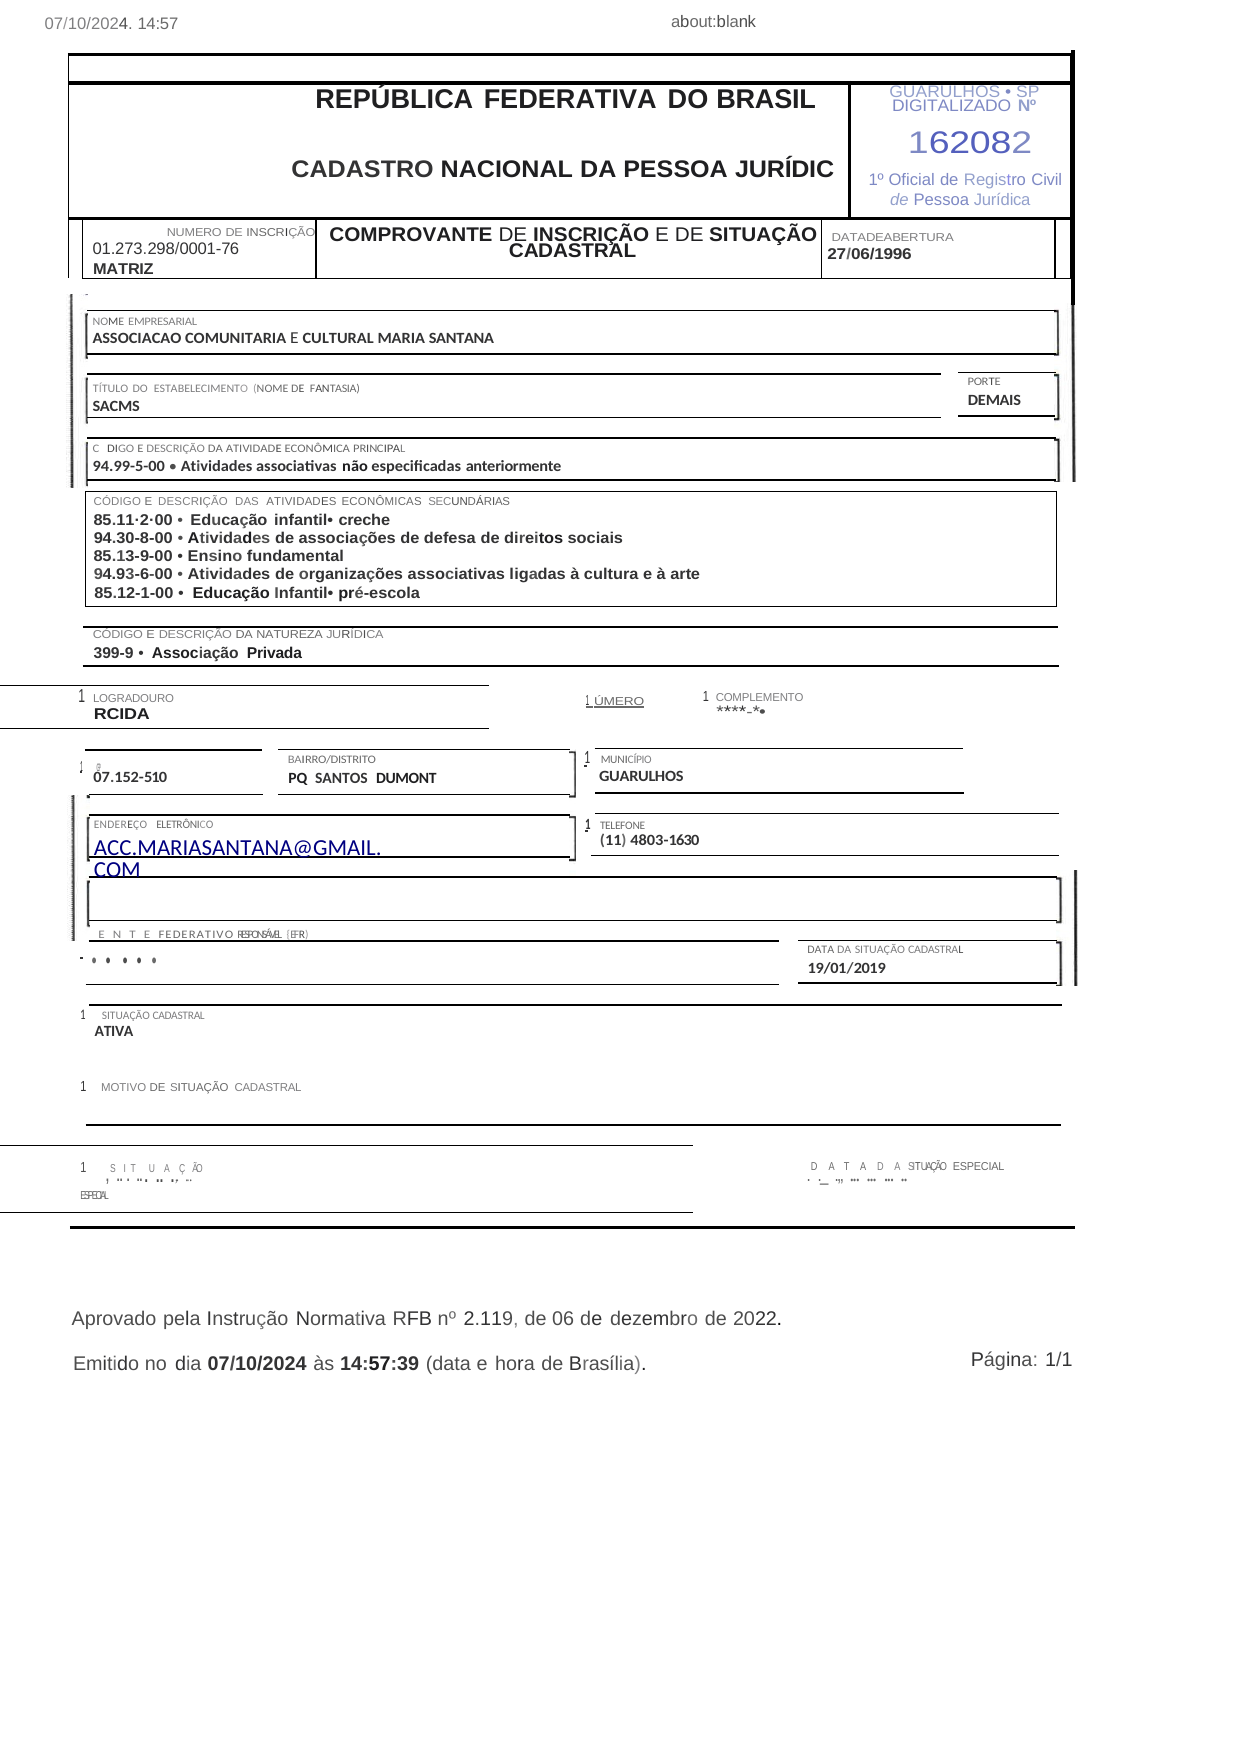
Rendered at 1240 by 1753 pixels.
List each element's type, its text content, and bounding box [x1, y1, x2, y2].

table_cell NUMERO DE INSCRIÇÃO 01.273.298/0001-76 MATRIZ [83, 220, 315, 278]
table_cell [69, 220, 82, 278]
text CÓDIGO E DESCRIÇÃO DA NATUREZA JURÍDICA [93, 628, 1208, 641]
table_cell REPÚBLICA FEDERATIVA DO BRASIL [69, 85, 848, 118]
table_cell CADASTRO NACIONAL DA PESSOA JURÍDIC [69, 118, 848, 191]
text 399-9 • Associação Privada [93, 644, 1208, 662]
text 1 ÚMERO 1 COMPLEMENTO [585, 688, 1208, 705]
text 1 LOGRADOURO [78, 687, 188, 706]
text 94.30-8-00 • Atividades de associações de defesa de direitos sociais 85.13-9-00 • Ensino fundamental [93, 528, 632, 564]
table_cell [69, 191, 848, 217]
table_cell DATADEABERTURA 27/06/1996 [822, 220, 1054, 278]
text 1 ,S..I.T...U..A.,.Ç...ÃO ESPECIAL [80, 1148, 227, 1202]
text .D._A.,,T...A...D...A..SITUAÇÃO ESPECIAL [806, 1149, 1208, 1186]
text Aprovado pela Instrução Normativa RFB nº 2.119, de 06 de dezembro de 2022. [71, 1307, 1208, 1329]
table_header [69, 56, 1070, 81]
text 94.93-6-00 • Atividades de organizações associativas ligadas à cultura e à arte 85.12-1-00 • Educação Infantil• pré-escola [93, 565, 711, 602]
table_cell 162082 1º Oficial de Registro Civil [851, 118, 1070, 191]
text 1 MOTIVO DE SITUAÇÃO CADASTRAL [80, 1077, 1208, 1094]
text ****-*• [716, 705, 1208, 721]
table_cell GUARULHOS • SP DIGITALIZADO Nº [851, 85, 1070, 118]
table_cell [1056, 220, 1070, 278]
text 85.11·2·00 • Educação infantil• creche [93, 510, 1056, 528]
text CÓDIGO E DESCRIÇÃO DAS ATIVIDADES ECONÔMICAS SECUNDÁRIAS [93, 495, 1056, 508]
table_cell COMPROVANTE DE INSCRIÇÃO E DE SITUAÇÃO CADASTRAL [317, 220, 821, 278]
text 07/10/2024. 14:57 about:blank [44, 12, 1208, 33]
text RCIDA [93, 706, 188, 723]
text Emitido no dia 07/10/2024 às 14:57:39 (data e hora de Brasília). Página: 1/1 [73, 1348, 1208, 1374]
table_cell de Pessoa Jurídica [851, 191, 1070, 217]
